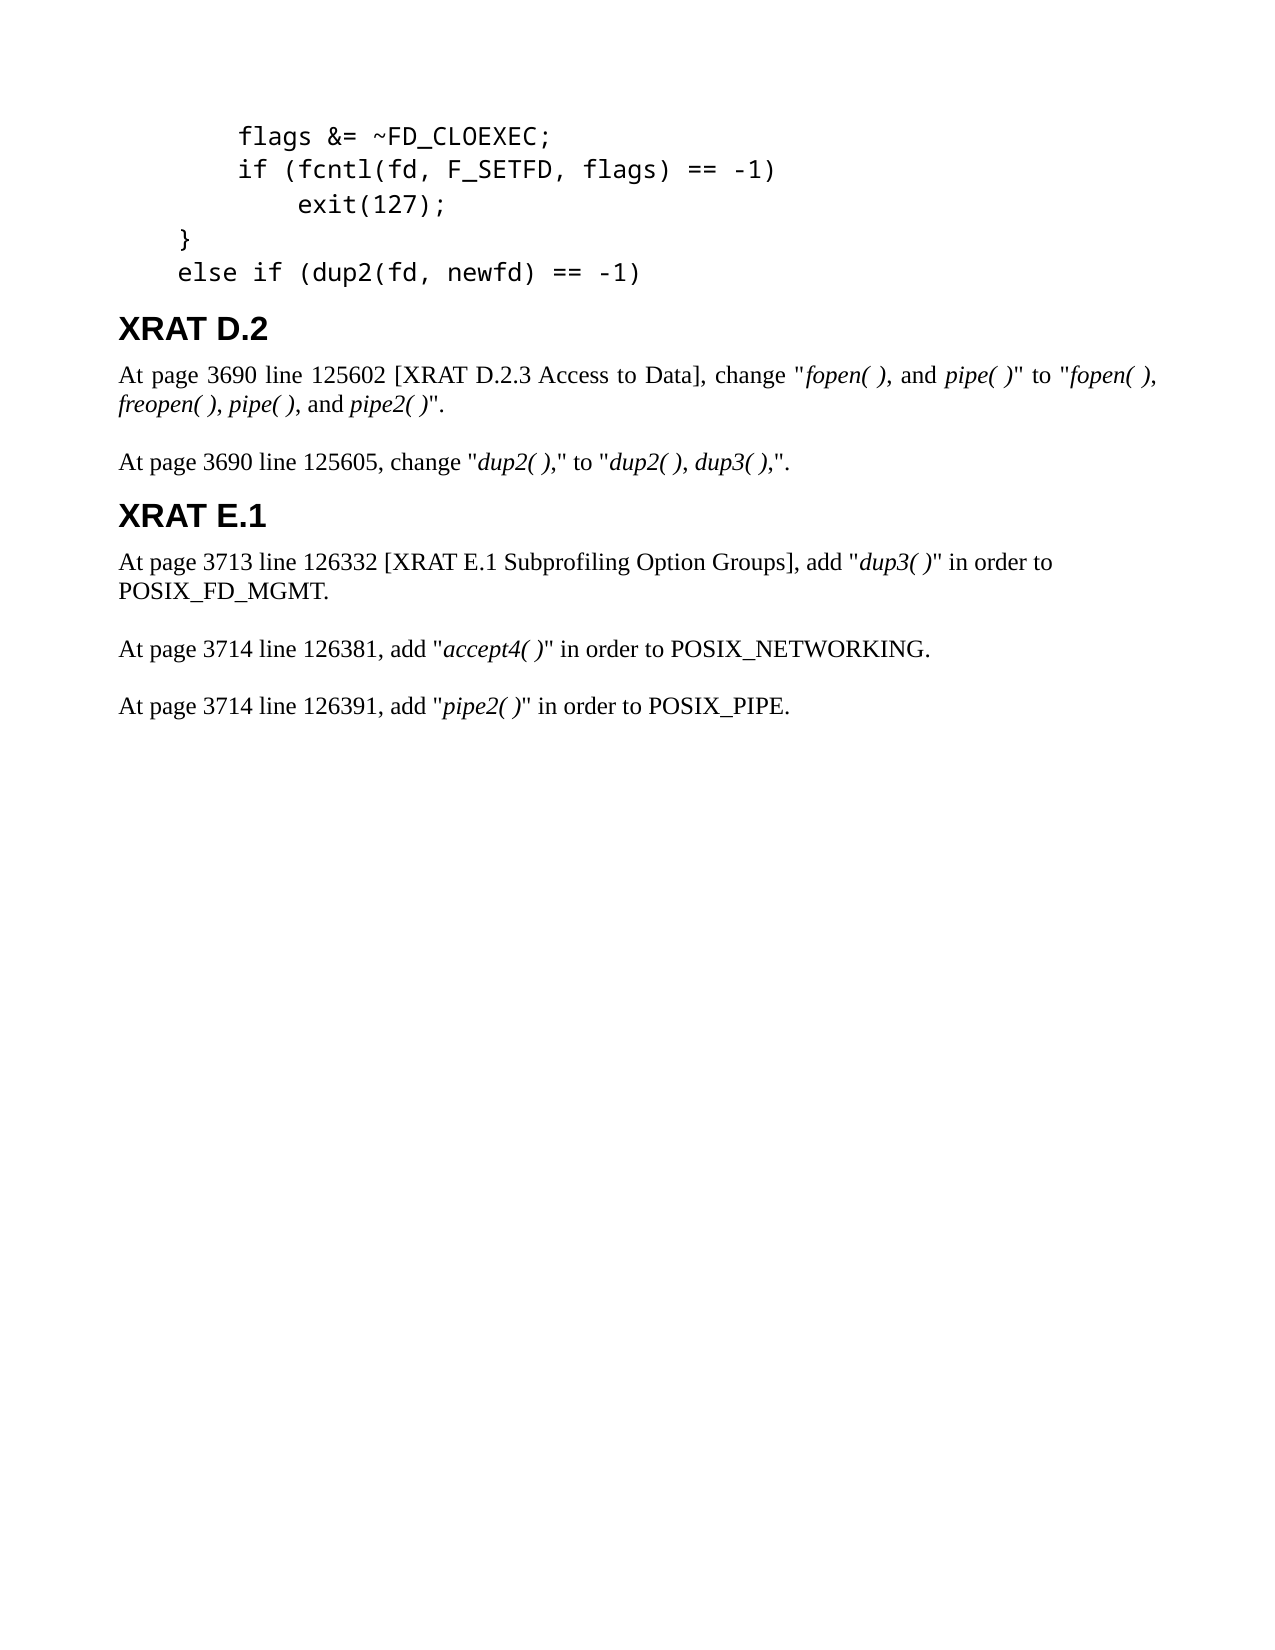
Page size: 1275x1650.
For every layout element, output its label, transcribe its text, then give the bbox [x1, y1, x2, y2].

subtitle XRAT E.1 [118, 496, 1157, 535]
text flags &= ~FD_CLOEXEC; [177, 118, 1098, 152]
text At page 3714 line 126381, add "accept4( )" in order to POSIX_NETWORKING. [118, 634, 1157, 662]
text At page 3690 line 125602 [XRAT D.2.3 Access to Data], change "fopen( ), and pipe( )" to "fopen( ), freopen( ), pipe( ), and pipe2( )". [118, 360, 1157, 418]
text exit(127); [177, 186, 1098, 220]
text At page 3690 line 125605, change "dup2( )," to "dup2( ), dup3( ),". [118, 447, 1157, 475]
text At page 3714 line 126391, add "pipe2( )" in order to POSIX_PIPE. [118, 691, 1157, 720]
subtitle XRAT D.2 [118, 309, 1157, 348]
text At page 3713 line 126332 [XRAT E.1 Subprofiling Option Groups], add "dup3( )" in order to POSIX_FD_MGMT. [118, 547, 1157, 605]
text } [177, 220, 1098, 254]
text if (fcntl(fd, F_SETFD, flags) == -1) [177, 152, 1098, 186]
text else if (dup2(fd, newfd) == -1) [177, 254, 1098, 288]
